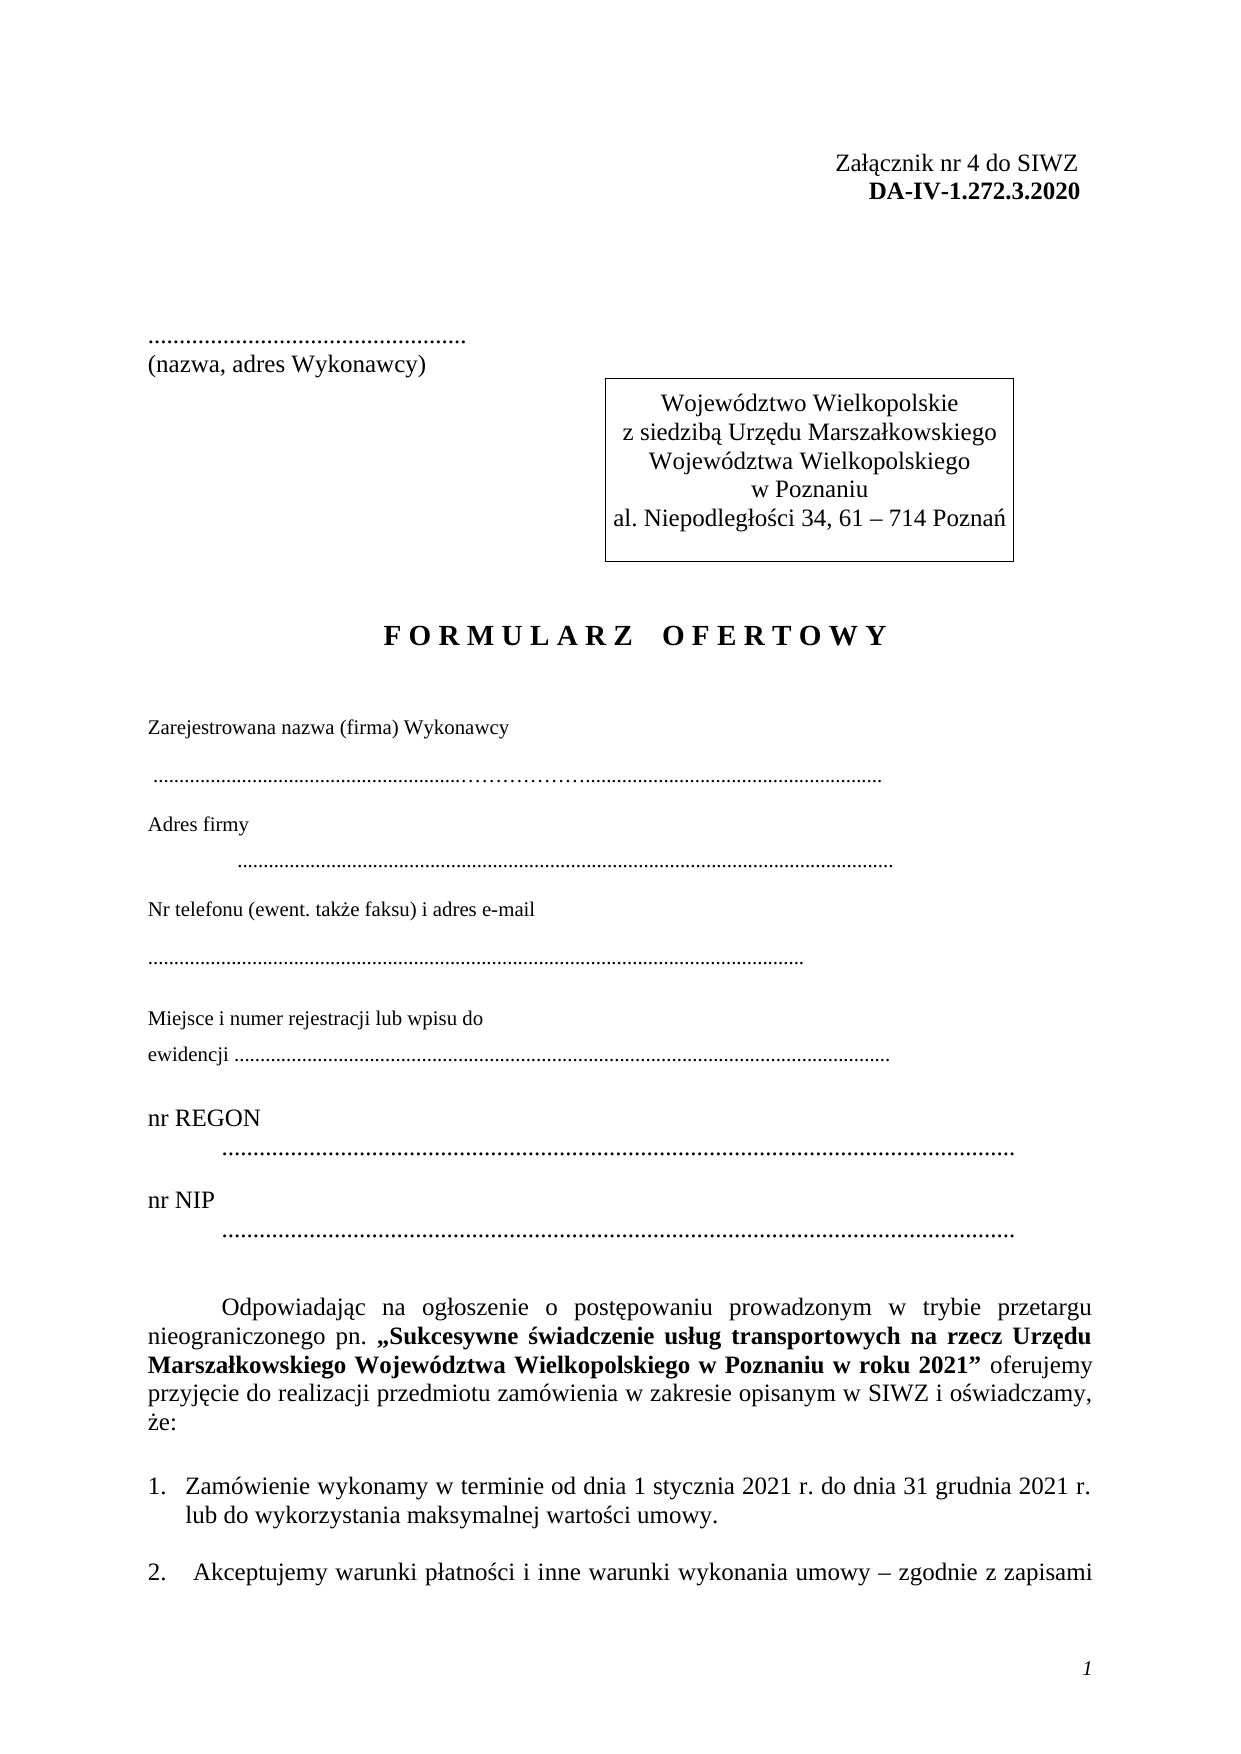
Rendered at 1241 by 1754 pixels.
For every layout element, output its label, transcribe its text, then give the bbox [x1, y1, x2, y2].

text DA-IV-1.272.3.2020 [148, 176, 1093, 205]
text al. Niepodległości 34, 61 – 714 Poznań [606, 493, 1013, 532]
text Nr telefonu (ewent. także faksu) i adres e-mail [148, 896, 1093, 921]
list Zamówienie wykonamy w terminie od dnia 1 stycznia 2021 r. do dnia 31 grudnia 2021 r. lub do wykorzystania maksymalnej wartości umowy. [148, 1471, 1093, 1528]
text Załącznik nr 4 do SIWZ [148, 148, 1093, 176]
text Zarejestrowana nazwa (firma) Wykonawcy [148, 715, 1093, 739]
text F O R M U L A R Z O F E R T O W Y [177, 618, 1093, 652]
text ...........................................................………………......................................................... [148, 763, 1093, 787]
list Akceptujemy warunki płatności i inne warunki wykonania umowy – zgodnie z zapisami [148, 1557, 1093, 1586]
text Adres firmy .............................................................................................................................. [148, 812, 1093, 872]
text Województwo Wielkopolskie z siedzibą Urzędu Marszałkowskiego Województwa Wielkopolskiego w Poznaniu [606, 379, 1013, 493]
text Miejsce i numer rejestracji lub wpisu do ewidencji .............................................................................................................................. [148, 1006, 1093, 1066]
text .............................................................................................................................. [148, 945, 1093, 969]
text Odpowiadając na ogłoszenie o postępowaniu prowadzonym w trybie przetargu nieograniczonego pn. „Sukcesywne świadczenie usług transportowych na rzecz Urzędu Marszałkowskiego Województwa Wielkopolskiego w Poznaniu w roku 2021” oferujemy przyjęcie do realizacji przedmiotu zamówienia w zakresie opisanym w SIWZ i oświadczamy, że: [148, 1292, 1093, 1436]
text ................................................... [148, 320, 485, 349]
text nr NIP ............................................................................................................................... [148, 1186, 1093, 1243]
text (nazwa, adres Wykonawcy) [148, 349, 502, 378]
text nr REGON ............................................................................................................................... [148, 1103, 1093, 1161]
